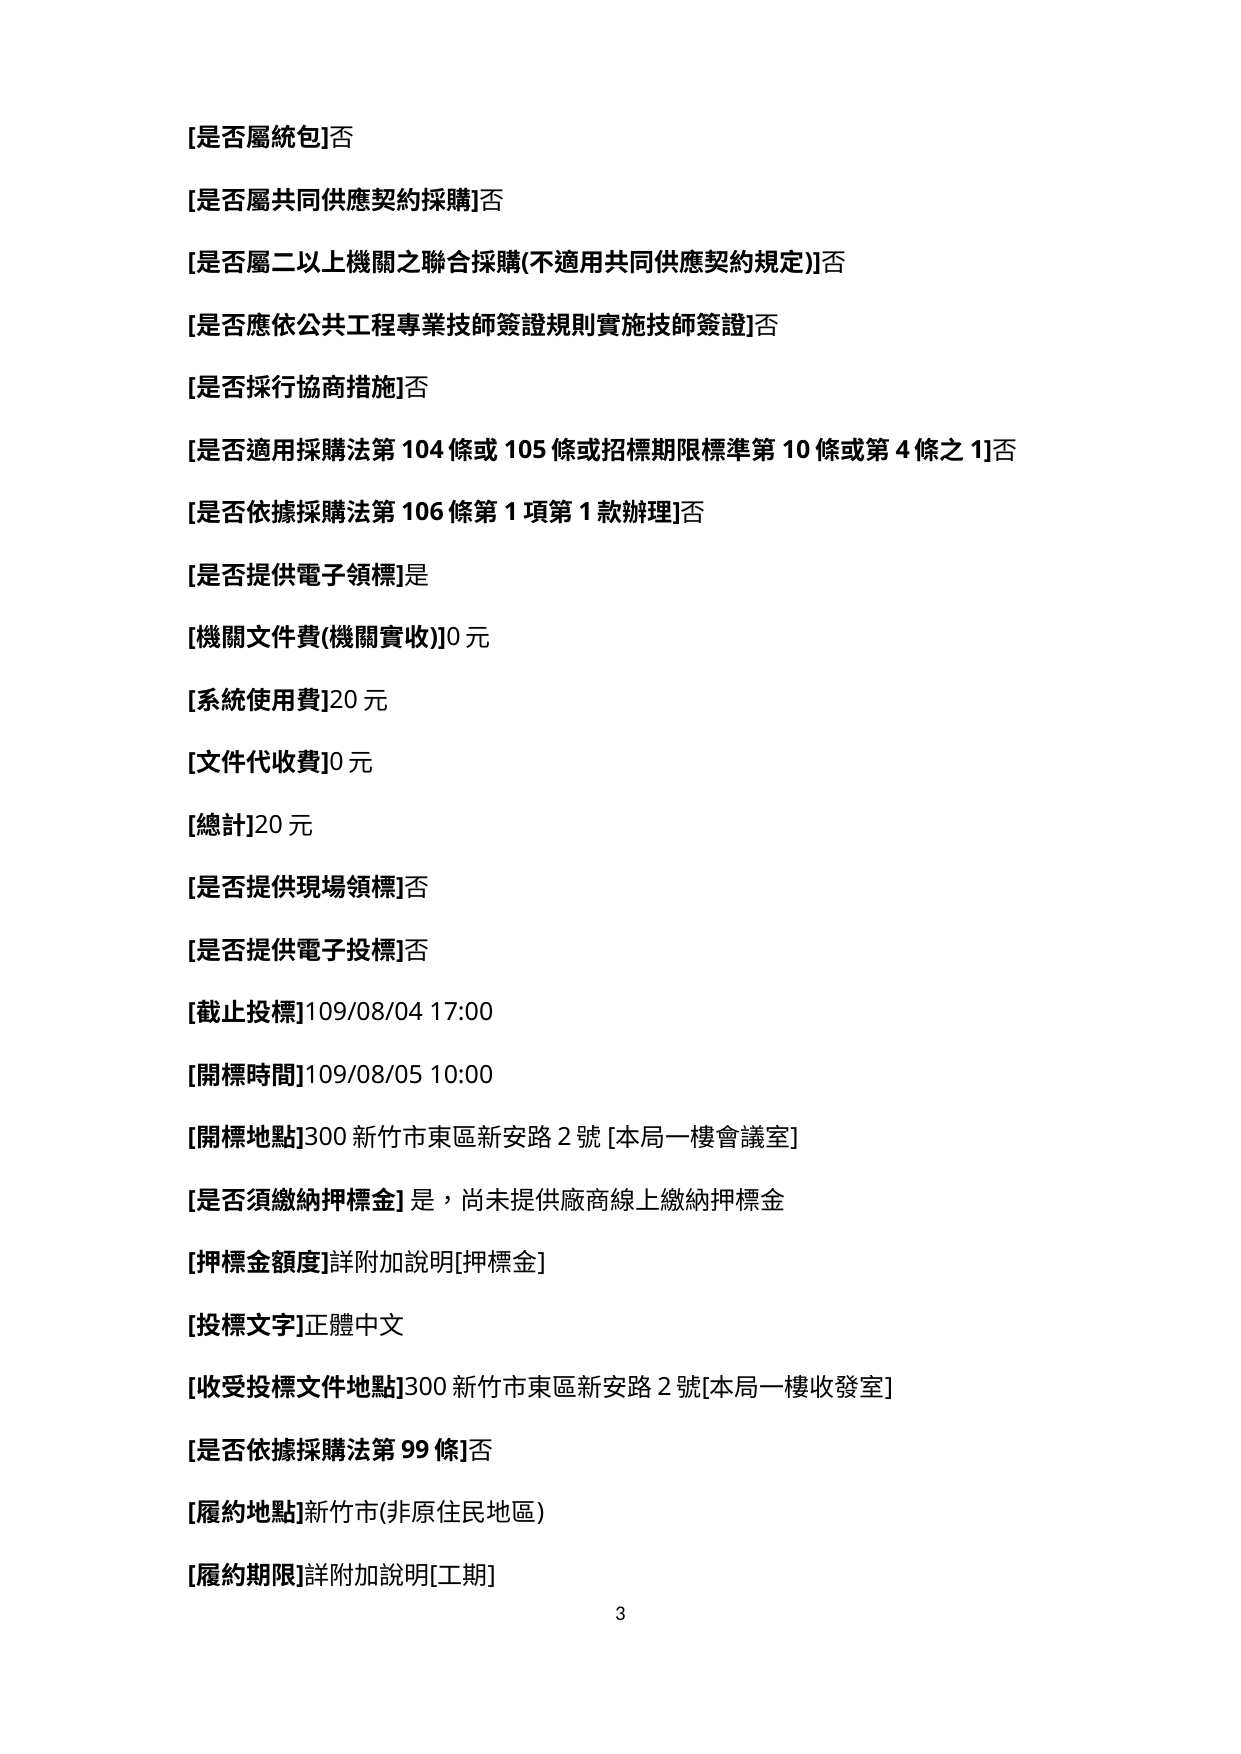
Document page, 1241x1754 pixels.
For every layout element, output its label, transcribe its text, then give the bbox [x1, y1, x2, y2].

text [機關代碼]A.27.4 [機關名稱]科技部新竹科學園區管理局 [單位名稱]科技部新竹科學園區管理局 [機關地址]300新竹市東區新安路2號 [聯絡人]吳聲育 [聯絡電話](03)5773311分機2531 [傳真號碼](03)5790081 [電子郵件信箱]buck@sipa.gov.tw [標案案號]SBIP-109-009 [標案名稱]矽導竹科研發中心空調空氣處理設備改善工程 [標的分類]工程類5161 - 暖氣, 通風及空調工程 [工程計畫編號] [本採購案是否屬於建築工程]否，本案非屬建築工程 [財物採購性質]非屬財物之工程或勞務 [採購金額]4,437,860元 [採購金額級距]公告金額以上未達查核金額 [辦理方式]自辦 [依據法條]採購法第18條、第19條 [是否適用條約或協定之採購] [是否適用WTO政府採購協定(GPA)] 否 [是否適用臺紐經濟合作協定(ANZTEC)] 否 [是否適用臺星經濟夥伴協定(ASTEP)] 否 [本採購是否屬「具敏感性或國安(含資安)疑慮之業務範疇」採購]否 [本採購是否屬「涉及國家安全」採購]否 [預算金額]4,437,860元 [預算金額是否公開]是 [後續擴充]否 [是否受機關補助]否 [是否含特別預算]否 [本案是否曾以不同案號辦理招標公告且已傳輸其無法決標公告，目前仍未決標] 否 [招標方式]公開招標 [決標方式]最低標 [是否依政府採購法施行細則第64條之2辦理]否 [新增公告傳輸次數]01 [招標狀態]第一次公開招標 [機關自定公告日]109/07/22 [是否複數決標]否 [是否訂有底價]是 [是否屬特殊採購]否 [是否已辦理公開閱覽]否 [是否屬統包]否 [是否屬共同供應契約採購]否 [是否屬二以上機關之聯合採購(不適用共同供應契約規定)]否 [是否應依公共工程專業技師簽證規則實施技師簽證]否 [是否採行協商措施]否 [是否適用採購法第104條或105條或招標期限標準第10條或第4條之1]否 [是否依據採購法第106條第1項第1款辦理]否 [是否提供電子領標]是 [機關文件費(機關實收)]0元 [系統使用費]20元 [文件代收費]0元 [總計]20元 [是否提供現場領標]否 [是否提供電子投標]否 [截止投標]109/08/04 17:00 [開標時間]109/08/05 10:00 [開標地點]300新竹市東區新安路2號 [本局一樓會議室] [是否須繳納押標金] 是，尚未提供廠商線上繳納押標金 [押標金額度]詳附加說明[押標金] [投標文字]正體中文 [收受投標文件地點]300新竹市東區新安路2號[本局一樓收發室] [是否依據採購法第99條]否 [履約地點]新竹市(非原住民地區) [履約期限]詳附加說明[工期] [是否刊登公報]是 [是否依據採購法第11條之1，成立採購工作及審查小組]否 [本案採購契約是否採用主管機關訂定之範本]是 [本案採購契約是否採用主管機關訂定之最新版範本]是 [是否屬災區重建工程]否 [廠商資格摘要] 廠商資格訂為乙等(含)以上冷凍空調工程業，並具備下列資格證明文件者：1.公司登記或商業登記證明文件2.冷凍空調工程業登記證3.當年度同業公會會員證4.廠商納稅證明5.廠商信用證明。 [是否訂有與履約能力有關之基本資格]是 [廠商應附具之基本資格證明文件或物品] 1.廠商信用之證明。 [附加說明] [領標方式及時間]（一）領標時間：109年7月22日起至109年8月4日止。 （二）領標方式：1.自公告之日起至截止投標期限前至政府採購領投標系統網站http://web.pcc.gov.tw下載招標文件，惟不得任意複製、抄襲、轉載及篡改。2.電子領標之廠商投標時請檢附領標電子憑據書面明細以供查驗。[圖說費]1.電子領標文件費：新台幣零元整。餘依政府採購領投標系統領標作業規定辦理領標費用繳交事宜。2.以上費用無論得標與否概不退還。[押標金]1.新台幣貳拾貳萬元整。2.優良廠商：壹拾壹萬元。（請檢附主管機關已登錄之證明文件）3.押標金受款人：科技部新竹科學園區管理局[開標時間及地點]109年8月5 日（星期三）上午10時00分於本局1樓會議室[截標時間]109年8月4日（星期二）下午5時00分整[工期]限決標日次日起15個日曆天內開工，並於開工日起90個日曆天內完工。[本案聯絡人]工程請洽吳聲育，招標文件請洽曾佩芷電話(03)5773311#2531(03)5773311#2522[備註]科技部新竹科學園區管理局政風室，檢舉電話：03-5778060。 [是否刊登英文公告]否 [疑義、異議、申訴及檢舉受理單位] [疑義、異議受理單位]科技部新竹科學園區管理局 [申訴受理單位]行政院公共工程委員會採購申訴審議委員會（地址：110臺北市信義區松仁路3號9樓、電話：02-87897530、傳真：02-87897514） [檢舉受理單位] 部會署-科技部採購稽核小組（地址：106臺北市大安區和平東路2段106號17樓、電話：02-27377601、傳真：02-27377249） 法務部調查局（地址：231新北市新店區中華路74號;新店郵政60000號信箱、電話：02-29177777、傳真：02-29188888） 新竹市調查站（地址：30001新竹市東區經國路三段126號;新竹郵政60000號信箱、電話：03-5388888） 法務部廉政署（地址：100臺北市中正區博愛路166號;10099國史館郵局第153號信箱、電話：0800286586、傳真：02-23811234） 中央採購稽核小組（地址：110臺北市信義區松仁路3號9樓、電話：02-87897548、傳真：02-87897554） [招標公告傳輸時間]109/07/17 11:33 [187, 94, 1053, 1594]
